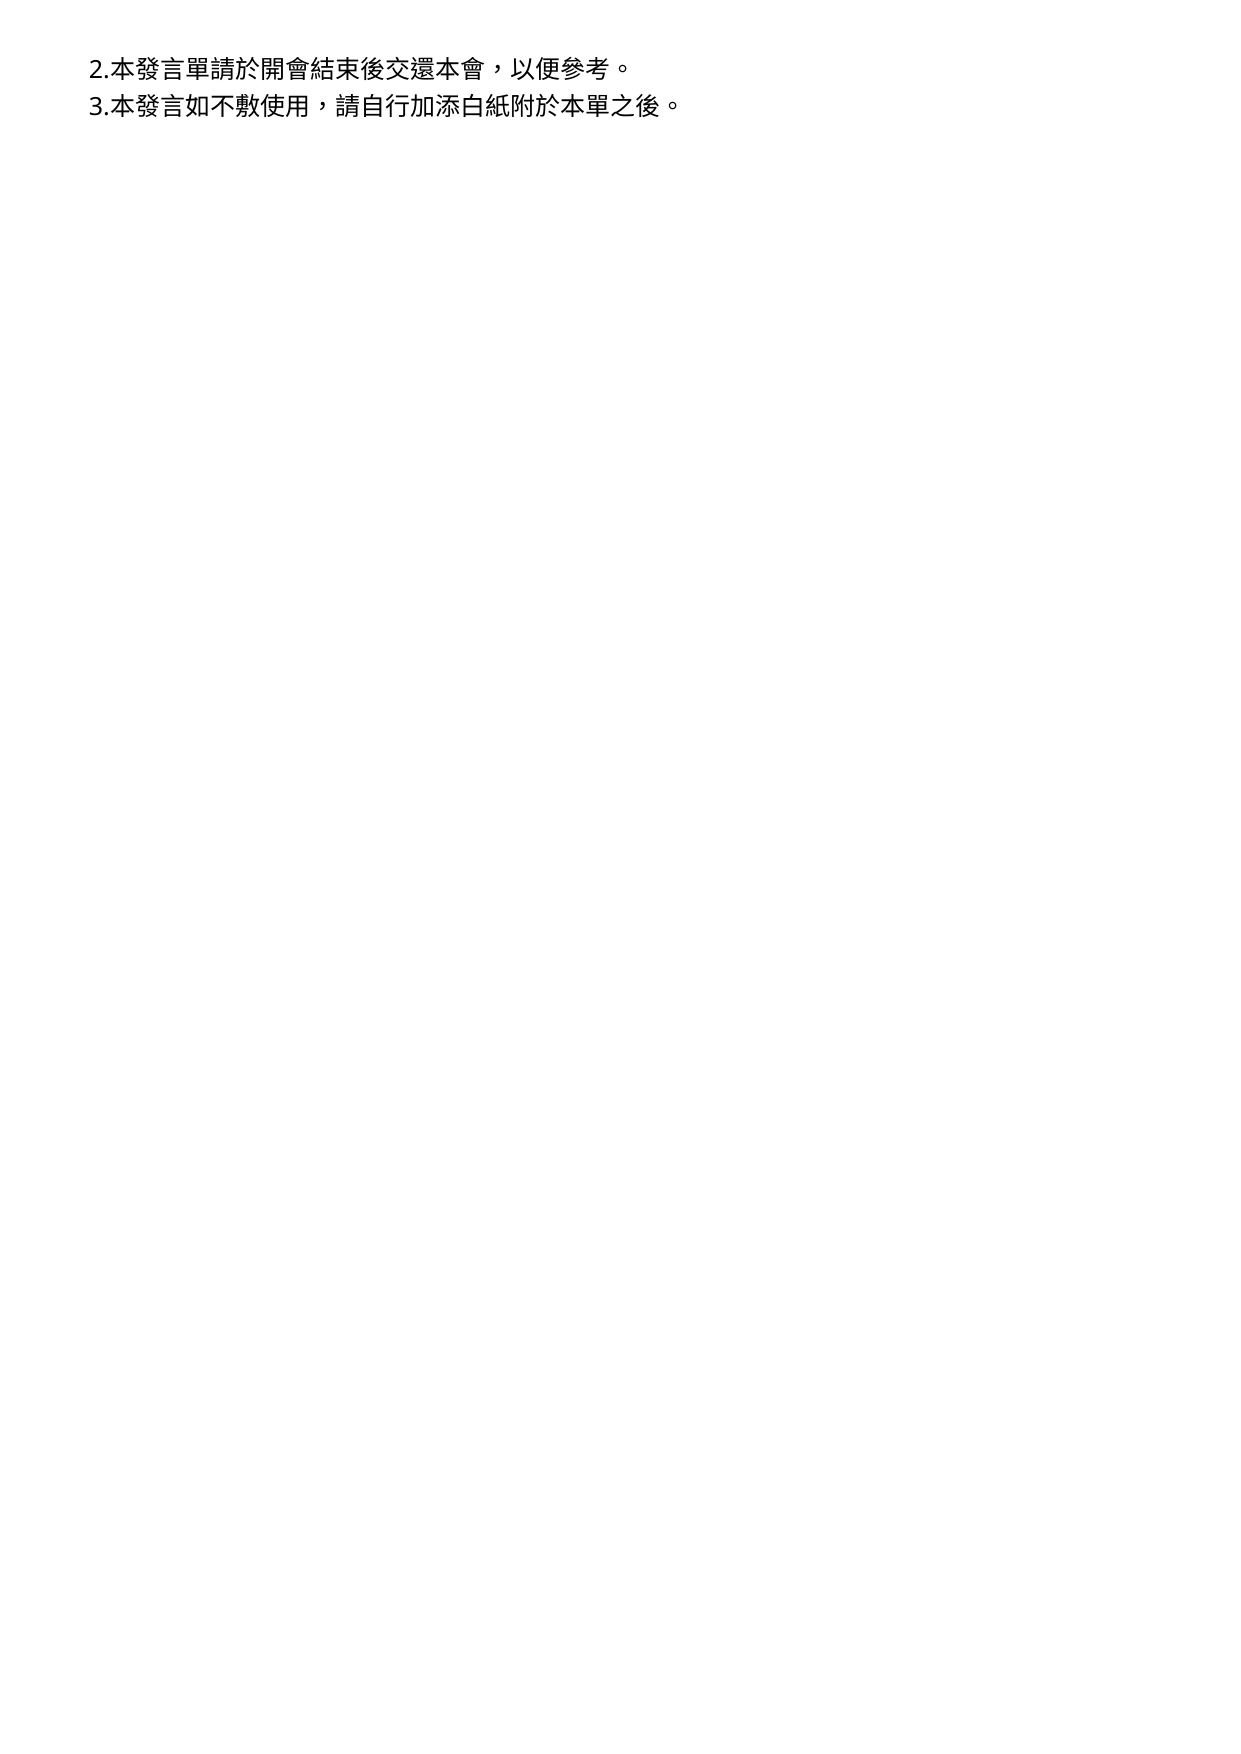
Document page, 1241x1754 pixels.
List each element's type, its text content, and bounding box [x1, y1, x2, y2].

text 3.本發言如不敷使用，請自行加添白紙附於本單之後。 [89, 86, 1152, 123]
text 2.本發言單請於開會結束後交還本會，以便參考。 [89, 48, 1152, 86]
